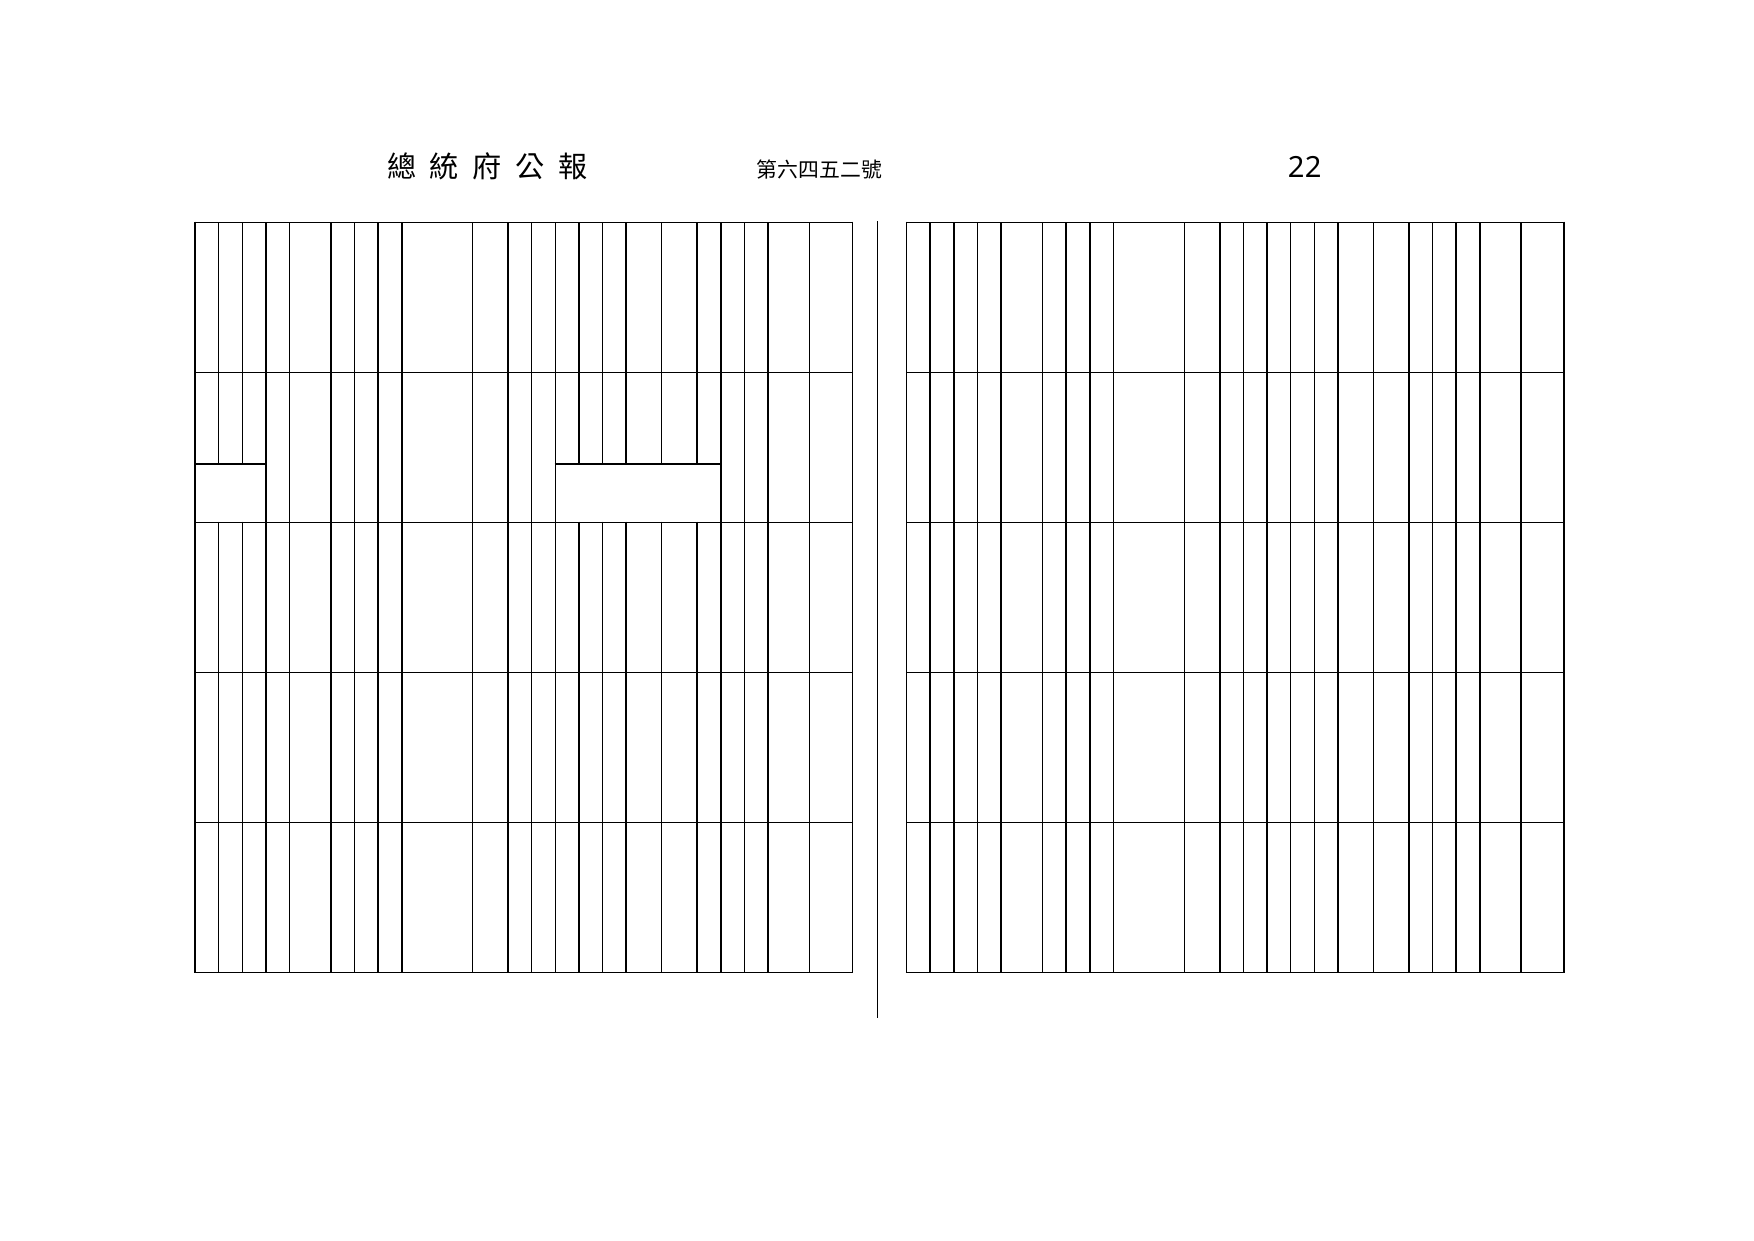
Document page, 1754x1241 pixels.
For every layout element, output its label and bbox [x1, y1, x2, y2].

table_cell [1457, 673, 1479, 822]
table_cell [556, 465, 720, 522]
table_cell [1268, 673, 1290, 822]
table_cell [1043, 823, 1065, 972]
table_cell [978, 823, 1000, 972]
table_cell [907, 673, 929, 822]
table_cell [473, 373, 507, 522]
table_cell [978, 673, 1000, 822]
table_cell [698, 523, 720, 672]
table_cell [1043, 373, 1065, 522]
table_cell [662, 823, 696, 972]
table_cell [1091, 823, 1113, 972]
table_cell [769, 223, 809, 372]
table_cell [1522, 373, 1563, 522]
table_cell [1114, 523, 1184, 672]
table_cell [556, 823, 578, 972]
table_cell [580, 523, 602, 672]
table_cell [698, 223, 720, 372]
table_cell [1522, 523, 1563, 672]
table_cell [1315, 823, 1337, 972]
table_cell [379, 673, 401, 822]
table_cell [1221, 673, 1243, 822]
table_cell [810, 823, 852, 972]
table_cell [1291, 823, 1314, 972]
table_cell [332, 373, 354, 522]
table_cell [955, 823, 977, 972]
table_cell [1244, 673, 1266, 822]
table_cell [1091, 523, 1113, 672]
table_cell [907, 823, 929, 972]
table_cell [532, 673, 555, 822]
table_cell [1043, 523, 1065, 672]
table_cell [955, 673, 977, 822]
table_cell [1244, 523, 1266, 672]
table_cell [662, 523, 696, 672]
table_cell [556, 373, 578, 463]
table_cell [1410, 523, 1432, 672]
table_cell [509, 823, 531, 972]
table_cell [219, 373, 242, 463]
table_cell [379, 523, 401, 672]
table_cell [556, 223, 578, 372]
table_cell [1374, 523, 1408, 672]
table_cell [379, 823, 401, 972]
table_cell [243, 223, 265, 372]
table_cell [290, 373, 330, 522]
table_cell [267, 673, 289, 822]
table_cell [1268, 223, 1290, 372]
table_cell [955, 223, 977, 372]
table_cell [1002, 523, 1042, 672]
table_cell [1433, 823, 1455, 972]
table_cell [603, 223, 625, 372]
table_cell [403, 223, 472, 372]
table_cell [1185, 673, 1219, 822]
table_cell [1339, 523, 1373, 672]
table_cell [978, 223, 1000, 372]
table_cell [1315, 673, 1337, 822]
table_cell [243, 523, 265, 672]
table_cell [1043, 223, 1065, 372]
table_cell [1374, 373, 1408, 522]
table_cell [532, 373, 555, 522]
table_cell [931, 223, 953, 372]
table_cell [1268, 823, 1290, 972]
table_cell [603, 823, 625, 972]
table_cell [1067, 523, 1089, 672]
table_cell [627, 223, 661, 372]
table_cell [243, 823, 265, 972]
table_cell [403, 823, 472, 972]
table_cell [1002, 823, 1042, 972]
table_cell [745, 523, 767, 672]
table_cell [955, 373, 977, 522]
table_cell [1114, 373, 1184, 522]
table_cell [769, 373, 809, 522]
table_cell [745, 823, 767, 972]
table_cell [603, 523, 625, 672]
table_cell [267, 223, 289, 372]
table_cell [1522, 223, 1563, 372]
table_cell [1002, 673, 1042, 822]
table_cell [769, 523, 809, 672]
table_cell [1091, 373, 1113, 522]
table_cell [1410, 823, 1432, 972]
table_cell [810, 373, 852, 522]
table_cell [1457, 823, 1479, 972]
table_cell [219, 823, 242, 972]
table_cell [1185, 373, 1219, 522]
table_cell [955, 523, 977, 672]
table_cell [931, 373, 953, 522]
table_cell [1410, 673, 1432, 822]
table_cell [698, 673, 720, 822]
table_cell [931, 673, 953, 822]
table_cell [580, 223, 602, 372]
table_cell [1221, 523, 1243, 672]
table_cell [1481, 223, 1520, 372]
table_cell [1522, 823, 1563, 972]
table_cell [473, 823, 507, 972]
table_cell [1291, 673, 1314, 822]
table_cell [267, 373, 289, 522]
table_cell [556, 673, 578, 822]
table_cell [745, 373, 767, 522]
table_cell [290, 823, 330, 972]
table_cell [290, 673, 330, 822]
table_cell [1433, 373, 1455, 522]
table_cell [722, 373, 744, 522]
table_cell [196, 223, 218, 372]
table_cell [698, 823, 720, 972]
table_cell [745, 223, 767, 372]
table_cell [332, 223, 354, 372]
table_cell [627, 373, 661, 463]
table_cell [978, 523, 1000, 672]
table_cell [379, 373, 401, 522]
table_cell [1481, 523, 1520, 672]
table_cell [1002, 373, 1042, 522]
table_cell [662, 373, 696, 463]
table_cell [473, 223, 507, 372]
table_cell [1339, 223, 1373, 372]
table_cell [1067, 823, 1089, 972]
table_cell [1374, 223, 1408, 372]
table_cell [219, 523, 242, 672]
table_cell [355, 223, 377, 372]
table_cell [290, 523, 330, 672]
table_cell [627, 673, 661, 822]
table_cell [509, 373, 531, 522]
table_cell [267, 523, 289, 672]
table_cell [769, 823, 809, 972]
table_cell [219, 223, 242, 372]
table_cell [1221, 373, 1243, 522]
table_cell [1433, 523, 1455, 672]
table_cell [580, 673, 602, 822]
table_cell [332, 823, 354, 972]
table_cell [1410, 373, 1432, 522]
table_cell [722, 523, 744, 672]
table_cell [1268, 523, 1290, 672]
table_cell [1433, 223, 1455, 372]
table_cell [1481, 823, 1520, 972]
table_cell [532, 523, 555, 672]
table_cell [1374, 673, 1408, 822]
table_cell [403, 523, 472, 672]
table_cell [1433, 673, 1455, 822]
table_cell [1522, 673, 1563, 822]
table_cell [1339, 673, 1373, 822]
table_cell [580, 823, 602, 972]
table_cell [556, 523, 578, 672]
table_cell [1291, 373, 1314, 522]
table_cell [196, 373, 218, 463]
table_cell [810, 223, 852, 372]
table_cell [473, 523, 507, 672]
table_cell [1457, 523, 1479, 672]
table_cell [509, 223, 531, 372]
table_cell [355, 823, 377, 972]
table_cell [1185, 823, 1219, 972]
table_cell [662, 673, 696, 822]
table_cell [1114, 223, 1184, 372]
table_cell [1114, 673, 1184, 822]
table_cell [769, 673, 809, 822]
table_cell [1114, 823, 1184, 972]
table_cell [580, 373, 602, 463]
table_cell [332, 673, 354, 822]
table_cell [1185, 223, 1219, 372]
table_cell [627, 523, 661, 672]
table_cell [627, 823, 661, 972]
table_cell [1315, 523, 1337, 672]
table_cell [403, 373, 472, 522]
table_cell [1291, 223, 1314, 372]
table_cell [219, 673, 242, 822]
table_cell [532, 823, 555, 972]
table_cell [1374, 823, 1408, 972]
table_cell [931, 823, 953, 972]
table_cell [978, 373, 1000, 522]
table_cell [1457, 223, 1479, 372]
table_cell [810, 523, 852, 672]
table_cell [1185, 523, 1219, 672]
table_cell [1221, 223, 1243, 372]
table_cell [1339, 823, 1373, 972]
table_cell [931, 523, 953, 672]
table_cell [1315, 373, 1337, 522]
table_cell [243, 373, 265, 463]
table_cell [267, 823, 289, 972]
table_cell [243, 673, 265, 822]
table_cell [1067, 673, 1089, 822]
table_cell [907, 223, 929, 372]
table_cell [603, 373, 625, 463]
table_cell [722, 823, 744, 972]
table_cell [1244, 373, 1266, 522]
table_cell [1268, 373, 1290, 522]
table_cell [907, 523, 929, 672]
table_cell [355, 673, 377, 822]
table_cell [332, 523, 354, 672]
table_cell [1410, 223, 1432, 372]
table_cell [1043, 673, 1065, 822]
table_cell [1221, 823, 1243, 972]
table_cell [662, 223, 696, 372]
table_cell [355, 523, 377, 672]
table_cell [722, 223, 744, 372]
table_cell [810, 673, 852, 822]
table_cell [745, 673, 767, 822]
table_cell [1067, 223, 1089, 372]
table_cell [379, 223, 401, 372]
table_cell [1091, 673, 1113, 822]
table_cell [1067, 373, 1089, 522]
table_cell [1291, 523, 1314, 672]
table_cell [698, 373, 720, 463]
table_cell [196, 523, 218, 672]
table_cell [1244, 223, 1266, 372]
table_cell [532, 223, 555, 372]
table_cell [473, 673, 507, 822]
table_cell [907, 373, 929, 522]
table_cell [1339, 373, 1373, 522]
table_cell [403, 673, 472, 822]
table_cell [1315, 223, 1337, 372]
table_cell [1091, 223, 1113, 372]
table_cell [722, 673, 744, 822]
table_cell [196, 823, 218, 972]
table_cell [1457, 373, 1479, 522]
table_cell [509, 673, 531, 822]
table_cell [290, 223, 330, 372]
table_cell [196, 673, 218, 822]
table_cell [1481, 673, 1520, 822]
table_cell [196, 465, 265, 522]
table_cell [1002, 223, 1042, 372]
table_cell [1244, 823, 1266, 972]
table_cell [355, 373, 377, 522]
table_cell [509, 523, 531, 672]
table_cell [603, 673, 625, 822]
table_cell [1481, 373, 1520, 522]
